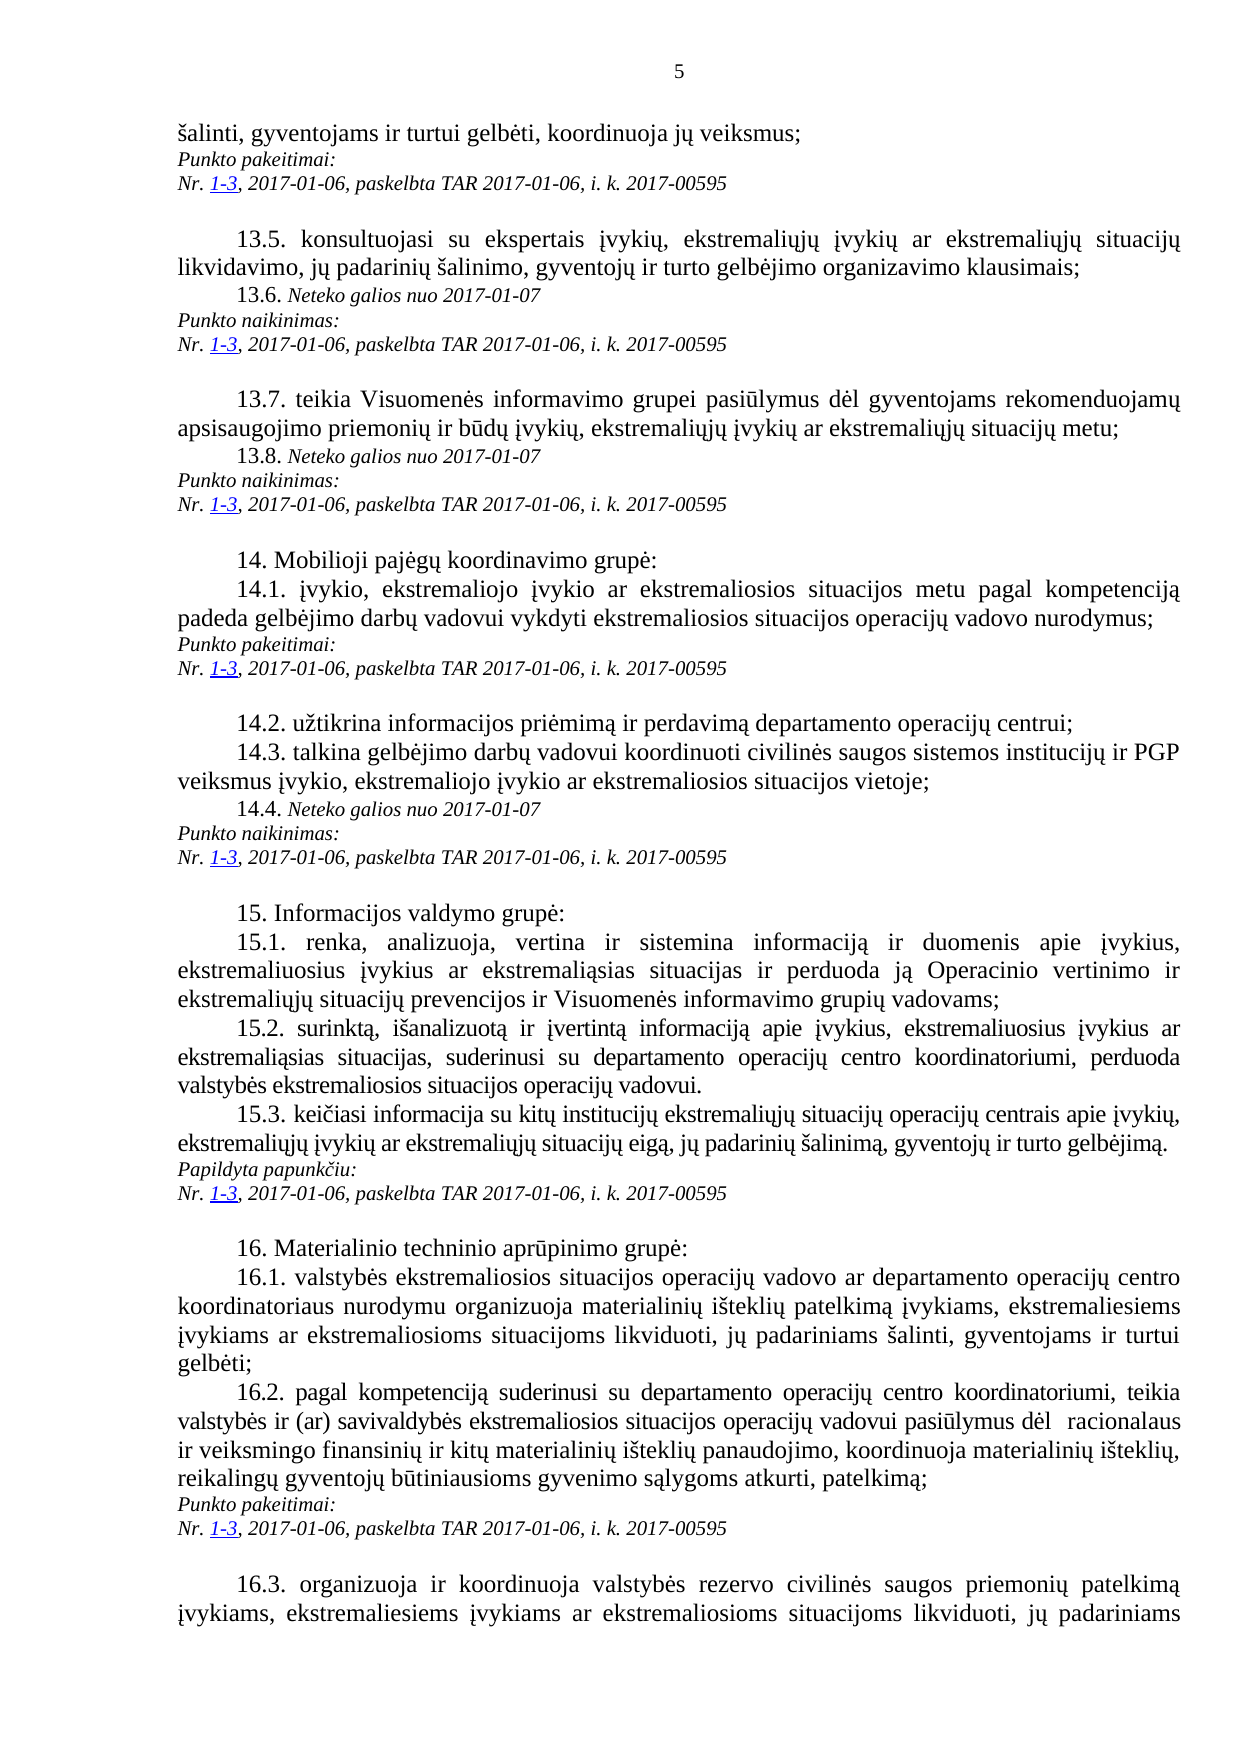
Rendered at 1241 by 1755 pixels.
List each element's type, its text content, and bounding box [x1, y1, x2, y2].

text Nr. 1-3, 2017-01-06, paskelbta TAR 2017-01-06, i. k. 2017-00595 [177, 1516, 1181, 1540]
text 15. Informacijos valdymo grupė: [177, 898, 1181, 927]
text 16.2. pagal kompetenciją suderinusi su departamento operacijų centro koordinatoriumi, teikia valstybės ir (ar) savivaldybės ekstremaliosios situacijos operacijų vadovui pasiūlymus dėl racionalaus ir veiksmingo finansinių ir kitų materialinių išteklių panaudojimo, koordinuoja materialinių išteklių, reikalingų gyventojų būtiniausioms gyvenimo sąlygoms atkurti, patelkimą; [177, 1377, 1181, 1492]
text Punkto pakeitimai: [177, 631, 1181, 656]
text 15.3. keičiasi informacija su kitų institucijų ekstremaliųjų situacijų operacijų centrais apie įvykių, ekstremaliųjų įvykių ar ekstremaliųjų situacijų eigą, jų padarinių šalinimą, gyventojų ir turto gelbėjimą. [177, 1099, 1181, 1157]
text 15.2. surinktą, išanalizuotą ir įvertintą informaciją apie įvykius, ekstremaliuosius įvykius ar ekstremaliąsias situacijas, suderinusi su departamento operacijų centro koordinatoriumi, perduoda valstybės ekstremaliosios situacijos operacijų vadovui. [177, 1013, 1181, 1099]
text 14. Mobilioji pajėgų koordinavimo grupė: [177, 545, 1181, 574]
text 16.1. valstybės ekstremaliosios situacijos operacijų vadovo ar departamento operacijų centro koordinatoriaus nurodymu organizuoja materialinių išteklių patelkimą įvykiams, ekstremaliesiems įvykiams ar ekstremaliosioms situacijoms likviduoti, jų padariniams šalinti, gyventojams ir turtui gelbėti; [177, 1262, 1181, 1377]
text Papildyta papunkčiu: [177, 1157, 1181, 1181]
text 13.6. Neteko galios nuo 2017-01-07 [177, 281, 1181, 308]
text Punkto naikinimas: [177, 821, 1181, 845]
text Nr. 1-3, 2017-01-06, paskelbta TAR 2017-01-06, i. k. 2017-00595 [177, 492, 1181, 516]
text Punkto pakeitimai: [177, 1492, 1181, 1516]
text 15.1. renka, analizuoja, vertina ir sistemina informaciją ir duomenis apie įvykius, ekstremaliuosius įvykius ar ekstremaliąsias situacijas ir perduoda ją Operacinio vertinimo ir ekstremaliųjų situacijų prevencijos ir Visuomenės informavimo grupių vadovams; [177, 927, 1181, 1013]
text Nr. 1-3, 2017-01-06, paskelbta TAR 2017-01-06, i. k. 2017-00595 [177, 171, 1181, 195]
text 13.5. konsultuojasi su ekspertais įvykių, ekstremaliųjų įvykių ar ekstremaliųjų situacijų likvidavimo, jų padarinių šalinimo, gyventojų ir turto gelbėjimo organizavimo klausimais; [177, 224, 1181, 281]
text 14.3. talkina gelbėjimo darbų vadovui koordinuoti civilinės saugos sistemos institucijų ir PGP veiksmus įvykio, ekstremaliojo įvykio ar ekstremaliosios situacijos vietoje; [177, 737, 1181, 794]
text 14.1. įvykio, ekstremaliojo įvykio ar ekstremaliosios situacijos metu pagal kompetenciją padeda gelbėjimo darbų vadovui vykdyti ekstremaliosios situacijos operacijų vadovo nurodymus; [177, 574, 1181, 631]
text 14.2. užtikrina informacijos priėmimą ir perdavimą departamento operacijų centrui; [177, 708, 1181, 737]
text Nr. 1-3, 2017-01-06, paskelbta TAR 2017-01-06, i. k. 2017-00595 [177, 1181, 1181, 1205]
text 13.8. Neteko galios nuo 2017-01-07 [177, 442, 1181, 468]
text Nr. 1-3, 2017-01-06, paskelbta TAR 2017-01-06, i. k. 2017-00595 [177, 332, 1181, 356]
text 13.7. teikia Visuomenės informavimo grupei pasiūlymus dėl gyventojams rekomenduojamų apsisaugojimo priemonių ir būdų įvykių, ekstremaliųjų įvykių ar ekstremaliųjų situacijų metu; [177, 384, 1181, 442]
text Nr. 1-3, 2017-01-06, paskelbta TAR 2017-01-06, i. k. 2017-00595 [177, 845, 1181, 869]
text 16.3. organizuoja ir koordinuoja valstybės rezervo civilinės saugos priemonių patelkimą įvykiams, ekstremaliesiems įvykiams ar ekstremaliosioms situacijoms likviduoti, jų padariniams [177, 1569, 1181, 1627]
text Punkto naikinimas: [177, 308, 1181, 332]
text 16. Materialinio techninio aprūpinimo grupė: [177, 1233, 1181, 1262]
text Punkto pakeitimai: [177, 147, 1181, 171]
text Punkto naikinimas: [177, 468, 1181, 492]
text šalinti, gyventojams ir turtui gelbėti, koordinuoja jų veiksmus; [177, 118, 1181, 147]
text 14.4. Neteko galios nuo 2017-01-07 [177, 794, 1181, 821]
text Nr. 1-3, 2017-01-06, paskelbta TAR 2017-01-06, i. k. 2017-00595 [177, 656, 1181, 679]
